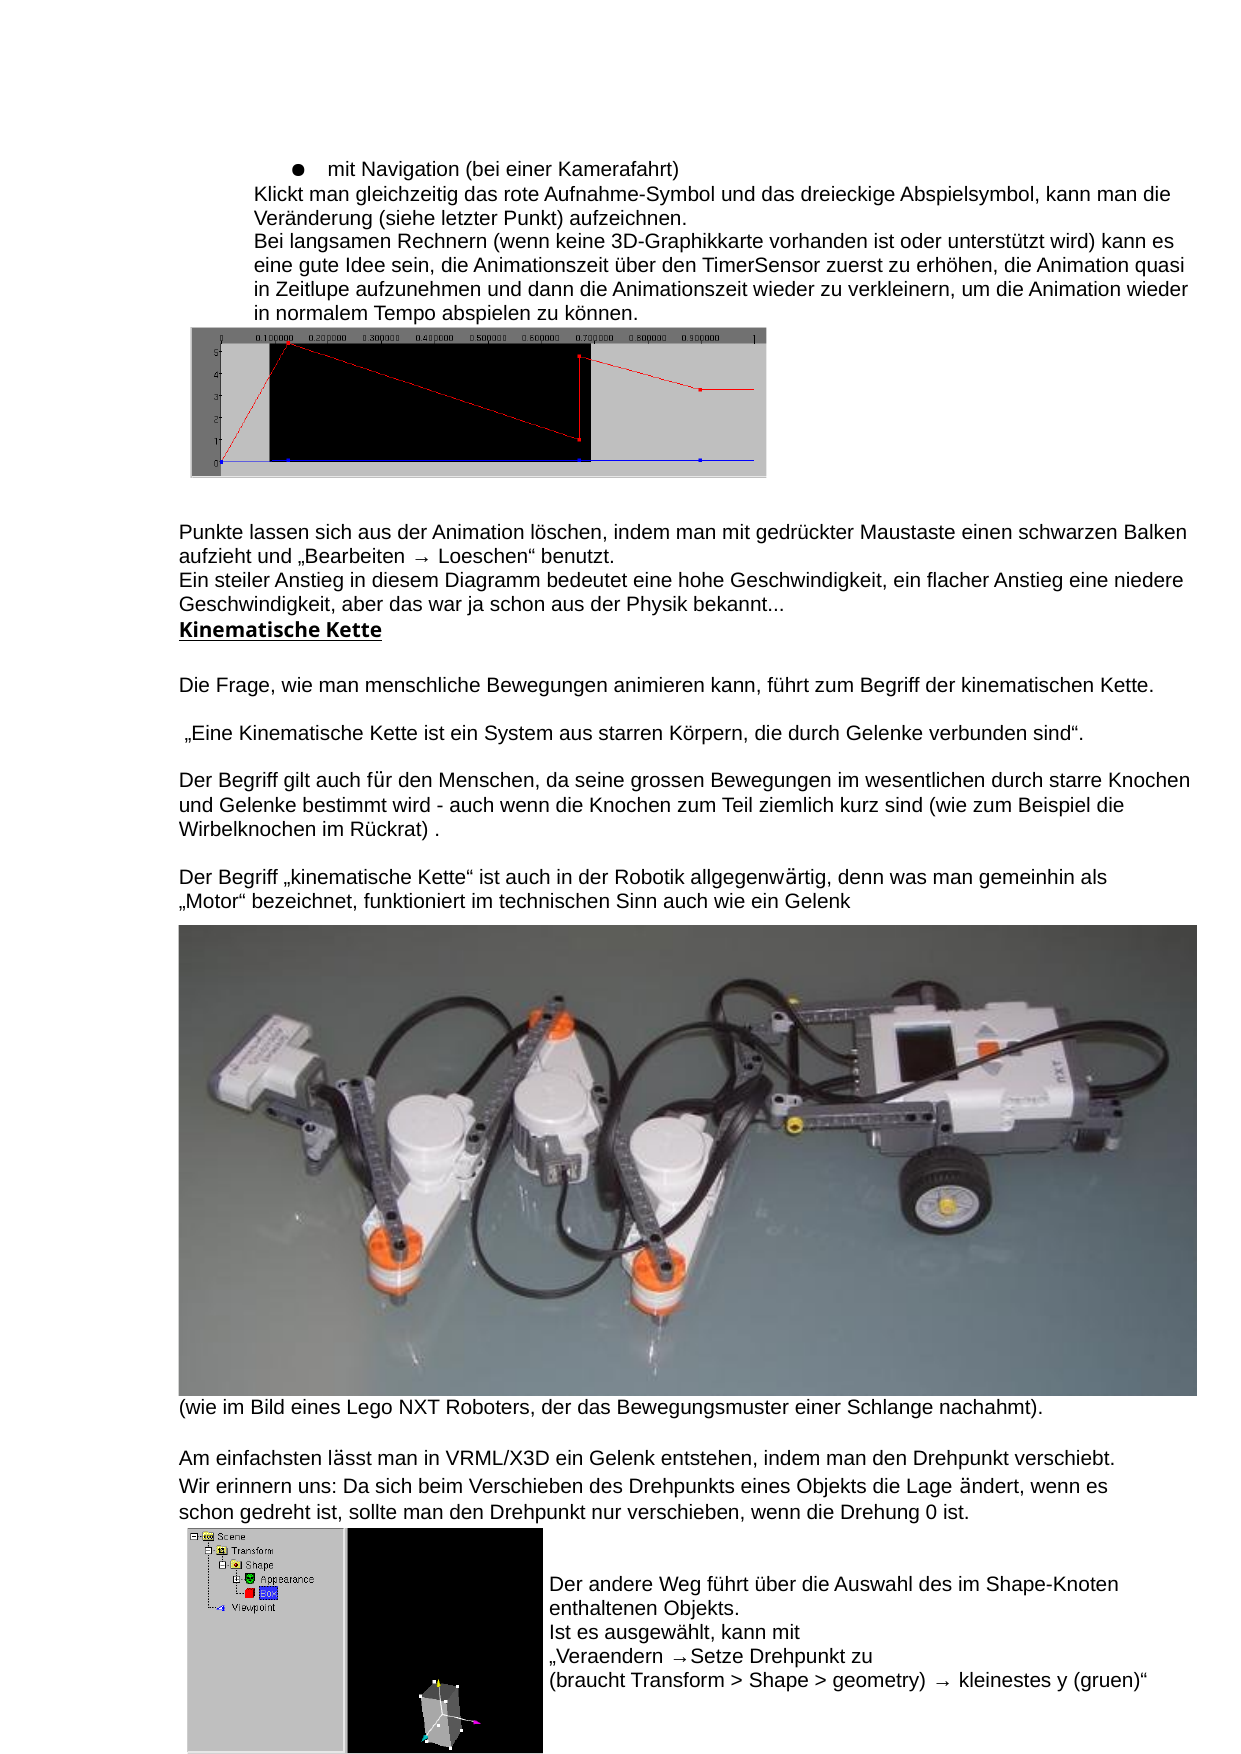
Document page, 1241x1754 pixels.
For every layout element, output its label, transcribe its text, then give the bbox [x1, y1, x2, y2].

text Am einfachsten lässt man in VRML/X3D ein Gelenk entstehen, indem man den Drehpunkt verschiebt. [178, 1443, 1197, 1471]
text (braucht Transform > Shape > geometry) → kleinestes y (gruen)“ [543, 1668, 1197, 1692]
text (wie im Bild eines Lego NXT Roboters, der das Bewegungsmuster einer Schlange nachahmt). [178, 1396, 1197, 1419]
text „Eine Kinematische Kette ist ein System aus starren Körpern, die durch Gelenke verbunden sind“. [178, 720, 1197, 744]
text [178, 913, 1197, 925]
text Der Begriff „kinematische Kette“ ist auch in der Robotik allgegenwärtig, denn was man gemeinhin als [178, 864, 1197, 889]
list Bei langsamen Rechnern (wenn keine 3D-Graphikkarte vorhanden ist oder unterstützt wird) kann es eine gute Idee sein, die Animationszeit über den TimerSensor zuerst zu erhöhen, die Animation quasi in Zeitlupe aufzunehmen und dann die Animationszeit wieder zu verkleinern, um die Animation wieder in normalem Tempo abspielen zu können. [216, 229, 1197, 325]
picture [178, 925, 1197, 1396]
text Die Frage, wie man menschliche Bewegungen animieren kann, führt zum Begriff der kinematischen Kette. [178, 672, 1197, 696]
text Ist es ausgewählt, kann mit [543, 1620, 1197, 1644]
text Der Begriff gilt auch für den Menschen, da seine grossen Bewegungen im wesentlichen durch starre Knochen und Gelenke bestimmt wird - auch wenn die Knochen zum Teil ziemlich kurz sind (wie zum Beispiel die Wirbelknochen im Rückrat) . [178, 768, 1197, 841]
text aufzieht und „Bearbeiten → Loeschen“ benutzt. [178, 544, 1197, 568]
text Wir erinnern uns: Da sich beim Verschieben des Drehpunkts eines Objekts die Lage ändert, wenn es [178, 1471, 1197, 1500]
list mit Navigation (bei einer Kamerafahrt) [290, 157, 1197, 181]
text Kinematische Kette [178, 616, 1197, 644]
text „Veraendern →Setze Drehpunkt zu [543, 1644, 1197, 1668]
text Punkte lassen sich aus der Animation löschen, indem man mit gedrückter Maustaste einen schwarzen Balken [178, 520, 1197, 544]
text Ein steiler Anstieg in diesem Diagramm bedeutet eine hohe Geschwindigkeit, ein flacher Anstieg eine niedere [178, 568, 1197, 592]
text schon gedreht ist, sollte man den Drehpunkt nur verschieben, wenn die Drehung 0 ist. [178, 1500, 1197, 1524]
text enthaltenen Objekts. [543, 1596, 1197, 1620]
text Der andere Weg führt über die Auswahl des im Shape-Knoten [543, 1572, 1197, 1596]
list Klickt man gleichzeitig das rote Aufnahme-Symbol und das dreieckige Abspielsymbol, kann man die Veränderung (siehe letzter Punkt) aufzeichnen. [216, 181, 1197, 229]
picture [190, 327, 767, 478]
text „Motor“ bezeichnet, funktioniert im technischen Sinn auch wie ein Gelenk [178, 889, 1197, 913]
picture [187, 1528, 543, 1754]
text Geschwindigkeit, aber das war ja schon aus der Physik bekannt... [178, 592, 1197, 616]
